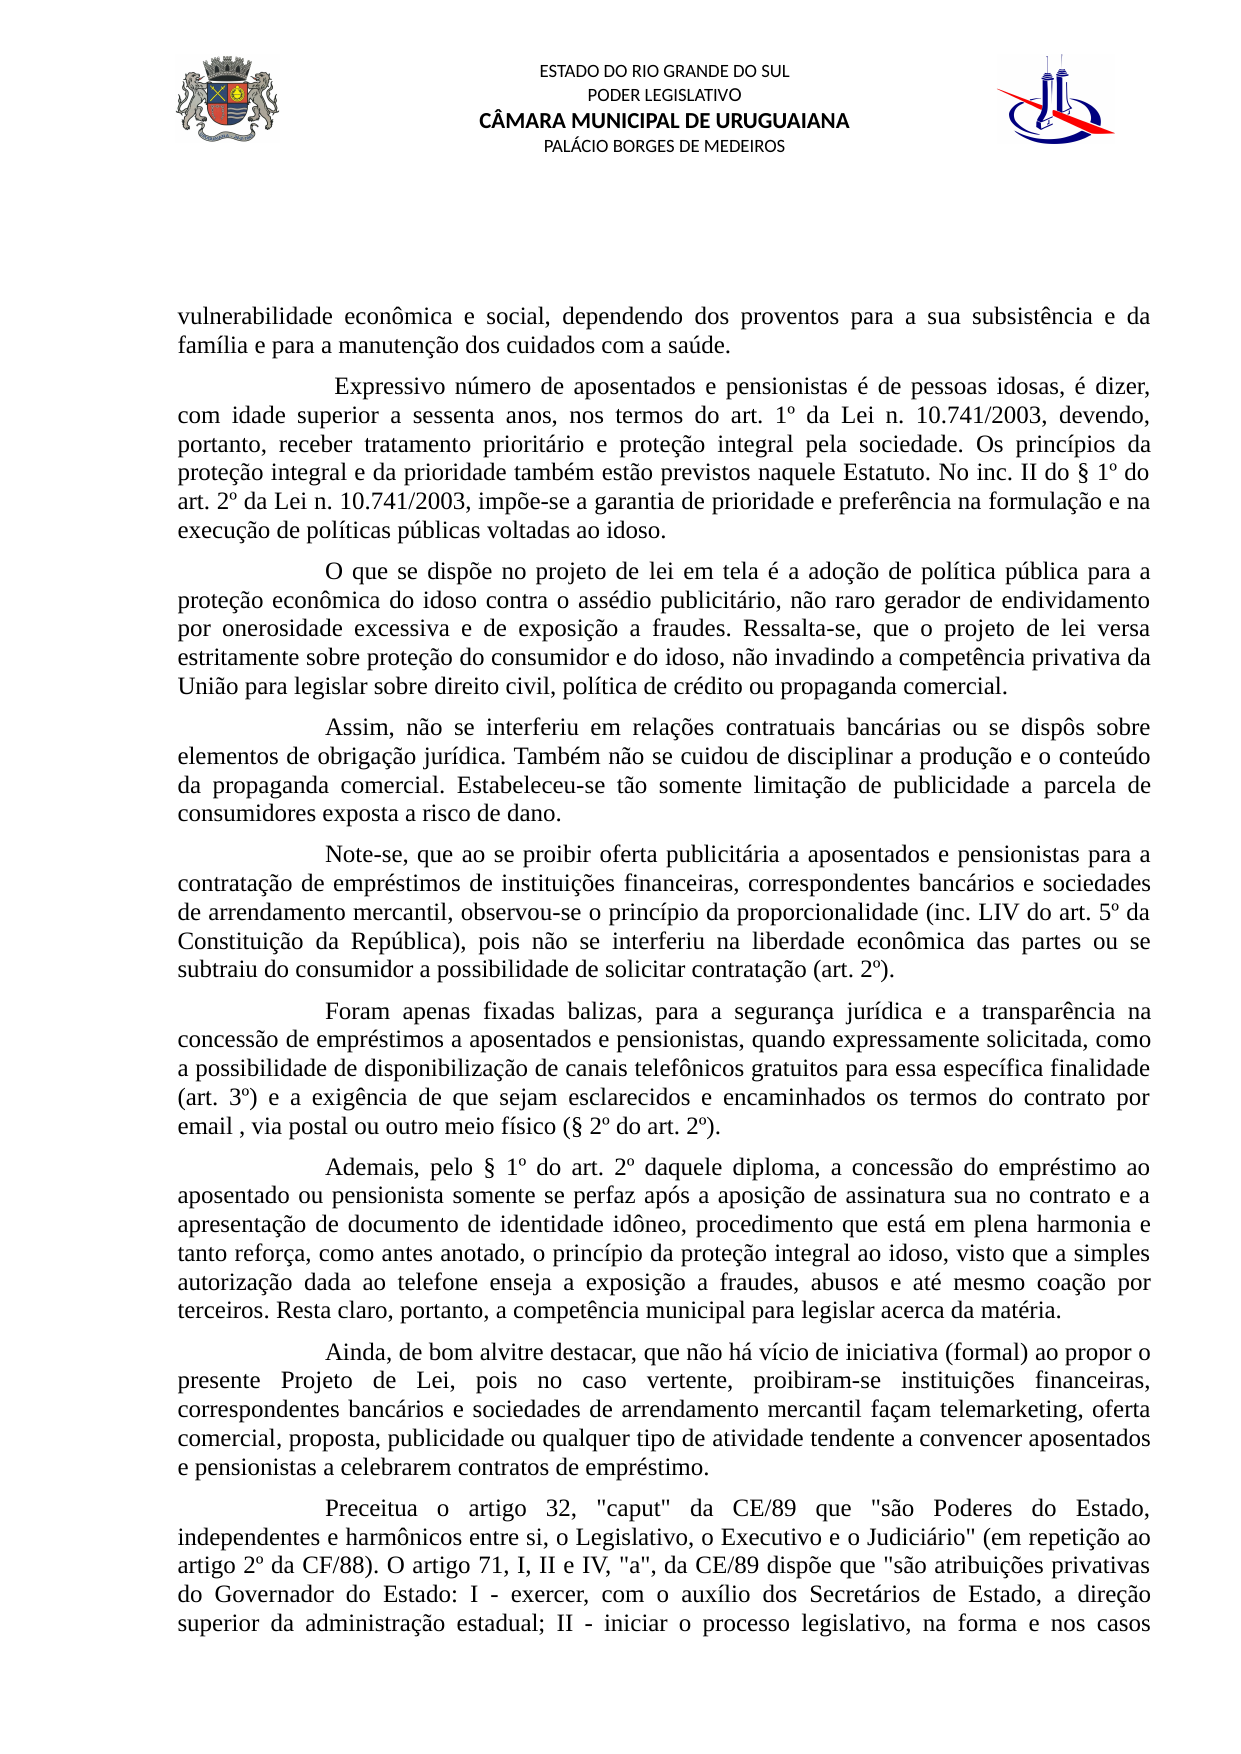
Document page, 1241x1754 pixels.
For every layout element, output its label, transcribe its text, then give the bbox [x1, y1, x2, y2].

text Ainda, de bom alvitre destacar, que não há vício de iniciativa (formal) ao propor o presente Projeto de Lei, pois no caso vertente, proibiram-se instituições financeiras, correspondentes bancários e sociedades de arrendamento mercantil façam telemarketing, oferta comercial, proposta, publicidade ou qualquer tipo de atividade tendente a convencer aposentados e pensionistas a celebrarem contratos de empréstimo. [177, 1337, 1152, 1481]
picture [175, 54, 281, 143]
picture [996, 54, 1115, 144]
text Preceitua o artigo 32, "caput" da CE/89 que "são Poderes do Estado, independentes e harmônicos entre si, o Legislativo, o Executivo e o Judiciário" (em repetição ao artigo 2º da CF/88). O artigo 71, I, II e IV, "a", da CE/89 dispõe que "são atribuições privativas do Governador do Estado: I - exercer, com o auxílio dos Secretários de Estado, a direção superior da administração estadual; II - iniciar o processo legislativo, na forma e nos casos [177, 1493, 1152, 1637]
text Expressivo número de aposentados e pensionistas é de pessoas idosas, é dizer, com idade superior a sessenta anos, nos termos do art. 1º da Lei n. 10.741/2003, devendo, portanto, receber tratamento prioritário e proteção integral pela sociedade. Os princípios da proteção integral e da prioridade também estão previstos naquele Estatuto. No inc. II do § 1º do art. 2º da Lei n. 10.741/2003, impõe-se a garantia de prioridade e preferência na formulação e na execução de políticas públicas voltadas ao idoso. [177, 371, 1152, 544]
text Foram apenas fixadas balizas, para a segurança jurídica e a transparência na concessão de empréstimos a aposentados e pensionistas, quando expressamente solicitada, como a possibilidade de disponibilização de canais telefônicos gratuitos para essa específica finalidade (art. 3º) e a exigência de que sejam esclarecidos e encaminhados os termos do contrato por email , via postal ou outro meio físico (§ 2º do art. 2º). [177, 996, 1152, 1139]
text Assim, não se interferiu em relações contratuais bancárias ou se dispôs sobre elementos de obrigação jurídica. Também não se cuidou de disciplinar a produção e o conteúdo da propaganda comercial. Estabeleceu-se tão somente limitação de publicidade a parcela de consumidores exposta a risco de dano. [177, 712, 1152, 827]
text vulnerabilidade econômica e social, dependendo dos proventos para a sua subsistência e da família e para a manutenção dos cuidados com a saúde. [177, 301, 1152, 359]
text O que se dispõe no projeto de lei em tela é a adoção de política pública para a proteção econômica do idoso contra o assédio publicitário, não raro gerador de endividamento por onerosidade excessiva e de exposição a fraudes. Ressalta-se, que o projeto de lei versa estritamente sobre proteção do consumidor e do idoso, não invadindo a competência privativa da União para legislar sobre direito civil, política de crédito ou propaganda comercial. [177, 556, 1152, 700]
text Note-se, que ao se proibir oferta publicitária a aposentados e pensionistas para a contratação de empréstimos de instituições financeiras, correspondentes bancários e sociedades de arrendamento mercantil, observou-se o princípio da proporcionalidade (inc. LIV do art. 5º da Constituição da República), pois não se interferiu na liberdade econômica das partes ou se subtraiu do consumidor a possibilidade de solicitar contratação (art. 2º). [177, 839, 1152, 983]
text Ademais, pelo § 1º do art. 2º daquele diploma, a concessão do empréstimo ao aposentado ou pensionista somente se perfaz após a aposição de assinatura sua no contrato e a apresentação de documento de identidade idôneo, procedimento que está em plena harmonia e tanto reforça, como antes anotado, o princípio da proteção integral ao idoso, visto que a simples autorização dada ao telefone enseja a exposição a fraudes, abusos e até mesmo coação por terceiros. Resta claro, portanto, a competência municipal para legislar acerca da matéria. [177, 1152, 1152, 1324]
